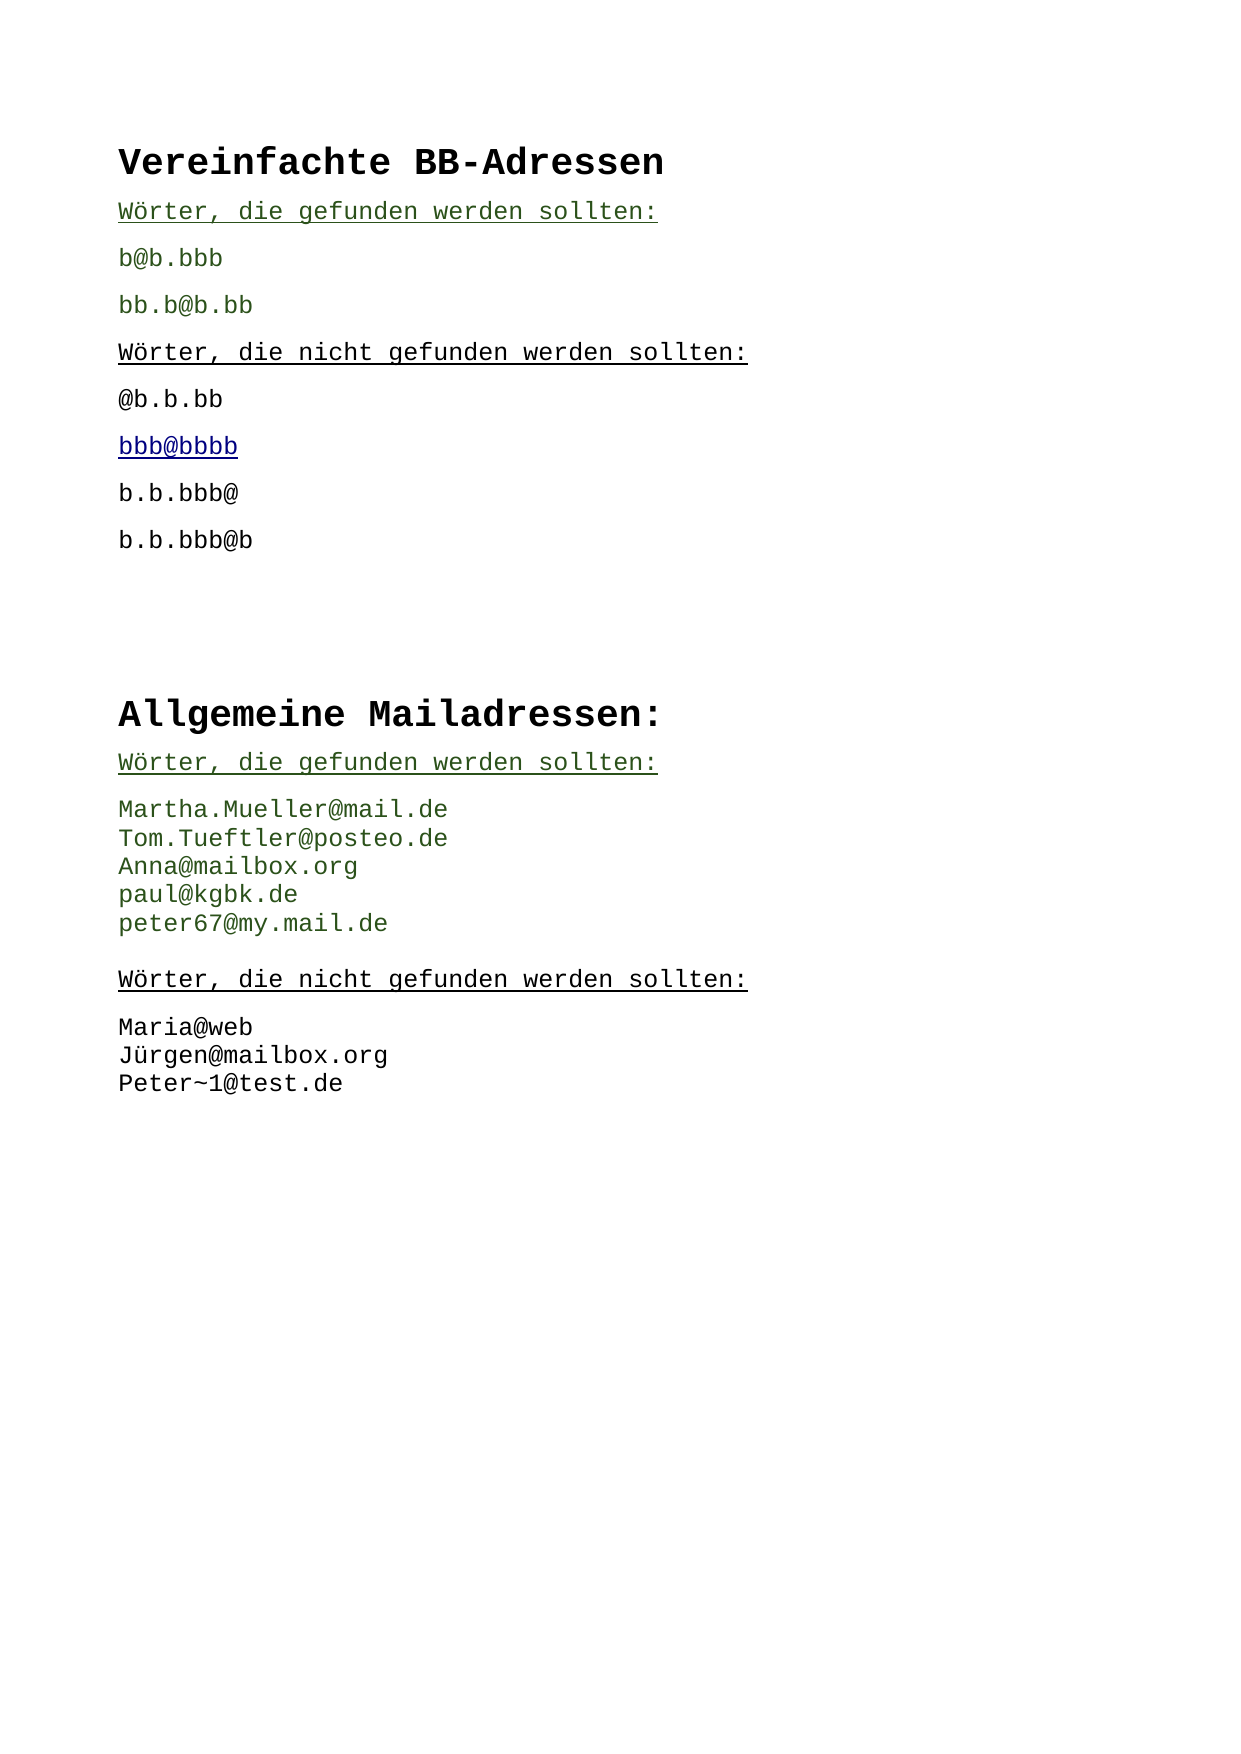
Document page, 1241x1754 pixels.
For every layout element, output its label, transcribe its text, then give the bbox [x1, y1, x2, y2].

text Wörter, die gefunden werden sollten: [118, 198, 1122, 227]
text @b.b.bb [118, 387, 1122, 415]
text Wörter, die nicht gefunden werden sollten: [118, 967, 1122, 995]
text b.b.bbb@b [118, 528, 1122, 556]
text b.b.bbb@ [118, 481, 1122, 509]
subtitle Allgemeine Mailadressen: [118, 694, 1122, 737]
text Anna@mailbox.org [118, 854, 1122, 882]
text peter67@my.mail.de [118, 910, 1122, 939]
text Wörter, die gefunden werden sollten: [118, 750, 1122, 778]
text Tom.Tueftler@posteo.de [118, 825, 1122, 854]
text Martha.Mueller@mail.de [118, 797, 1122, 825]
text Wörter, die nicht gefunden werden sollten: [118, 340, 1122, 368]
text Maria@web [118, 1014, 1122, 1042]
subtitle Vereinfachte BB-Adressen [118, 143, 1122, 186]
text bbb@bbbb [118, 434, 1122, 462]
text paul@kgbk.de [118, 882, 1122, 910]
text Peter~1@test.de [118, 1071, 1122, 1099]
text Jürgen@mailbox.org [118, 1042, 1122, 1071]
text b@b.bbb [118, 246, 1122, 274]
text bb.b@b.bb [118, 293, 1122, 321]
